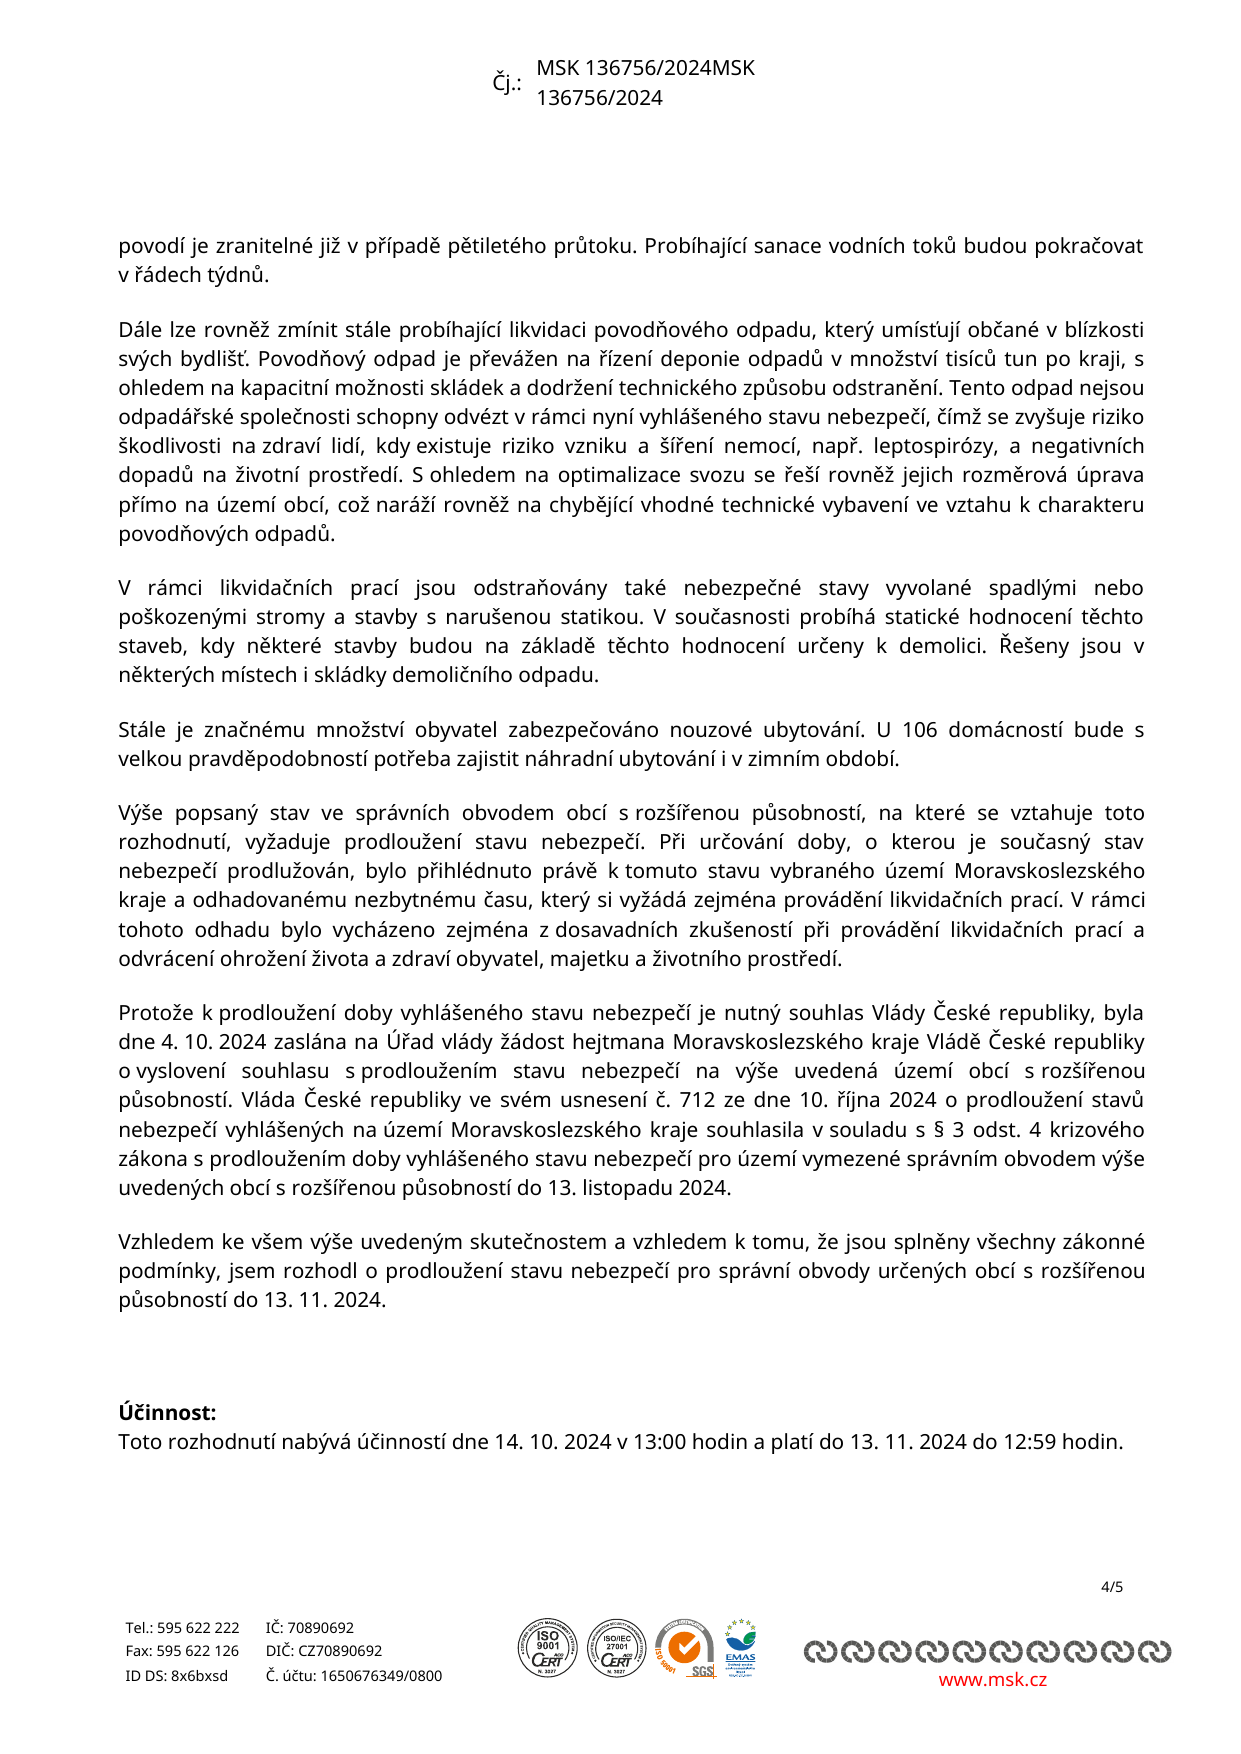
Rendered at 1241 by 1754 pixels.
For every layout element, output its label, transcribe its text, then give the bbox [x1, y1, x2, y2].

text Vzhledem ke všem výše uvedeným skutečnostem a vzhledem k tomu, že jsou splněny všechny zákonné podmínky, jsem rozhodl o prodloužení stavu nebezpečí pro správní obvody určených obcí s rozšířenou působností do 13. 11. 2024. [118, 1226, 1146, 1314]
text povodí je zranitelné již v případě pětiletého průtoku. Probíhající sanace vodních toků budou pokračovat v řádech týdnů. [118, 230, 1146, 289]
text Protože k prodloužení doby vyhlášeného stavu nebezpečí je nutný souhlas Vlády České republiky, byla dne 4. 10. 2024 zaslána na Úřad vlády žádost hejtmana Moravskoslezského kraje Vládě České republiky o vyslovení souhlasu s prodloužením stavu nebezpečí na výše uvedená území obcí s rozšířenou působností. Vláda České republiky ve svém usnesení č. 712 ze dne 10. října 2024 o prodloužení stavů nebezpečí vyhlášených na území Moravskoslezského kraje souhlasila v souladu s § 3 odst. 4 krizového zákona s prodloužením doby vyhlášeného stavu nebezpečí pro území vymezené správním obvodem výše uvedených obcí s rozšířenou působností do 13. listopadu 2024. [118, 997, 1146, 1201]
text Výše popsaný stav ve správních obvodem obcí s rozšířenou působností, na které se vztahuje toto rozhodnutí, vyžaduje prodloužení stavu nebezpečí. Při určování doby, o kterou je současný stav nebezpečí prodlužován, bylo přihlédnuto právě k tomuto stavu vybraného území Moravskoslezského kraje a odhadovanému nezbytnému času, který si vyžádá zejména provádění likvidačních prací. V rámci tohoto odhadu bylo vycházeno zejména z dosavadních zkušeností při provádění likvidačních prací a odvrácení ohrožení života a zdraví obyvatel, majetku a životního prostředí. [118, 797, 1146, 972]
text Účinnost: [118, 1397, 1146, 1426]
text Toto rozhodnutí nabývá účinností dne 14. 10. 2024 v 13:00 hodin a platí do 13. 11. 2024 do 12:59 hodin. [118, 1426, 1146, 1455]
text V rámci likvidačních prací jsou odstraňovány také nebezpečné stavy vyvolané spadlými nebo poškozenými stromy a stavby s narušenou statikou. V současnosti probíhá statické hodnocení těchto staveb, kdy některé stavby budou na základě těchto hodnocení určeny k demolici. Řešeny jsou v některých místech i skládky demoličního odpadu. [118, 572, 1146, 689]
text Dále lze rovněž zmínit stále probíhající likvidaci povodňového odpadu, který umísťují občané v blízkosti svých bydlišť. Povodňový odpad je převážen na řízení deponie odpadů v množství tisíců tun po kraji, s ohledem na kapacitní možnosti skládek a dodržení technického způsobu odstranění. Tento odpad nejsou odpadářské společnosti schopny odvézt v rámci nyní vyhlášeného stavu nebezpečí, čímž se zvyšuje riziko škodlivosti na zdraví lidí, kdy existuje riziko vzniku a šíření nemocí, např. leptospirózy, a negativních dopadů na životní prostředí. S ohledem na optimalizace svozu se řeší rovněž jejich rozměrová úprava přímo na území obcí, což naráží rovněž na chybějící vhodné technické vybavení ve vztahu k charakteru povodňových odpadů. [118, 314, 1146, 547]
text Stále je značnému množství obyvatel zabezpečováno nouzové ubytování. U 106 domácností bude s velkou pravděpodobností potřeba zajistit náhradní ubytování i v zimním období. [118, 714, 1146, 772]
